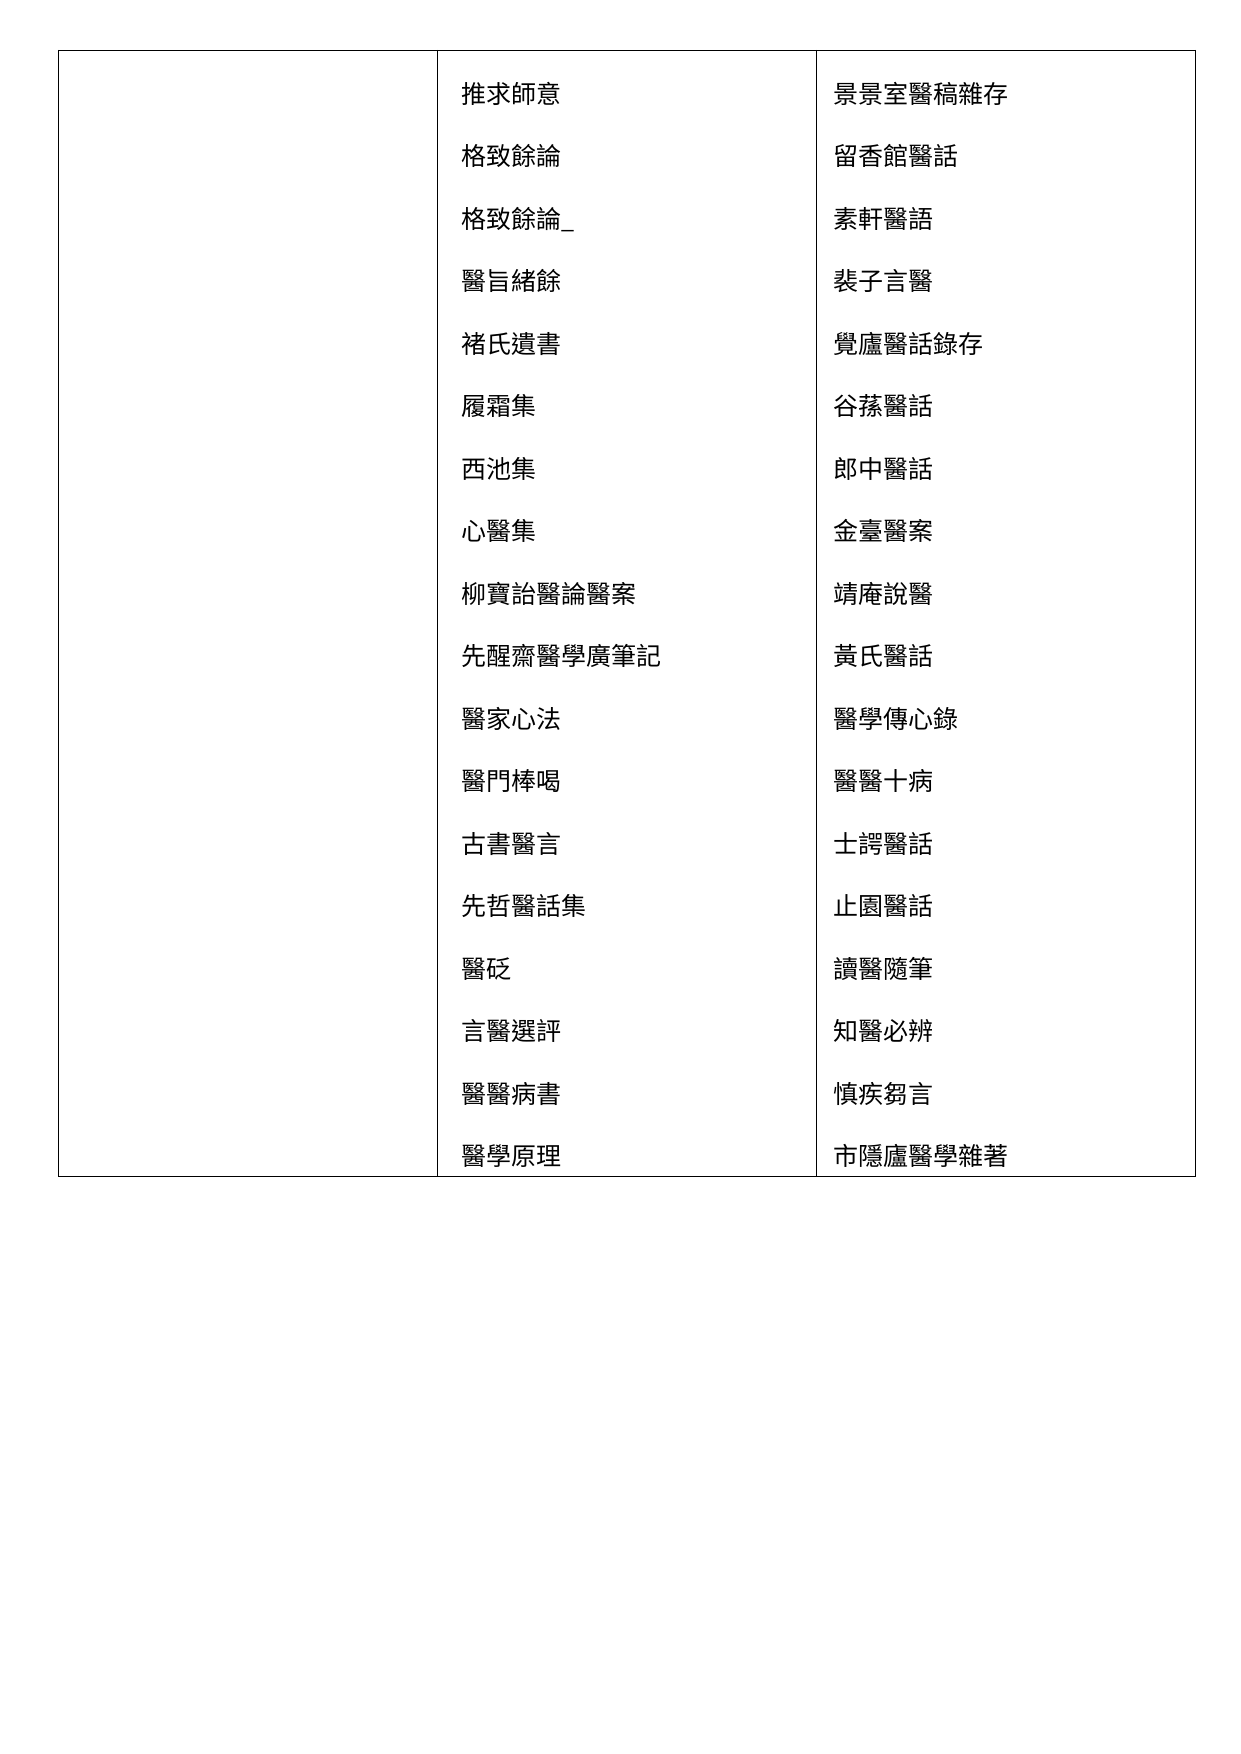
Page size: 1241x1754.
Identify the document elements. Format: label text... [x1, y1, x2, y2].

table_cell 推求師意 格致餘論 格致餘論_ 醫旨緒餘 褚氏遺書 履霜集 西池集 心醫集 柳寶詒醫論醫案 先醒齋醫學廣筆記 醫家心法 醫門棒喝 古書醫言 先哲醫話集 醫砭 言醫選評 醫醫病書 醫學原理 [438, 51, 816, 1176]
table_cell [59, 51, 437, 1176]
table_cell 景景室醫稿雜存 留香館醫話 素軒醫語 裴子言醫 覺廬醫話錄存 谷蓀醫話 郎中醫話 金臺醫案 靖庵說醫 黃氏醫話 醫學傳心錄 醫醫十病 士諤醫話 止園醫話 讀醫隨筆 知醫必辨 慎疾芻言 市隱廬醫學雜著 [817, 51, 1195, 1176]
